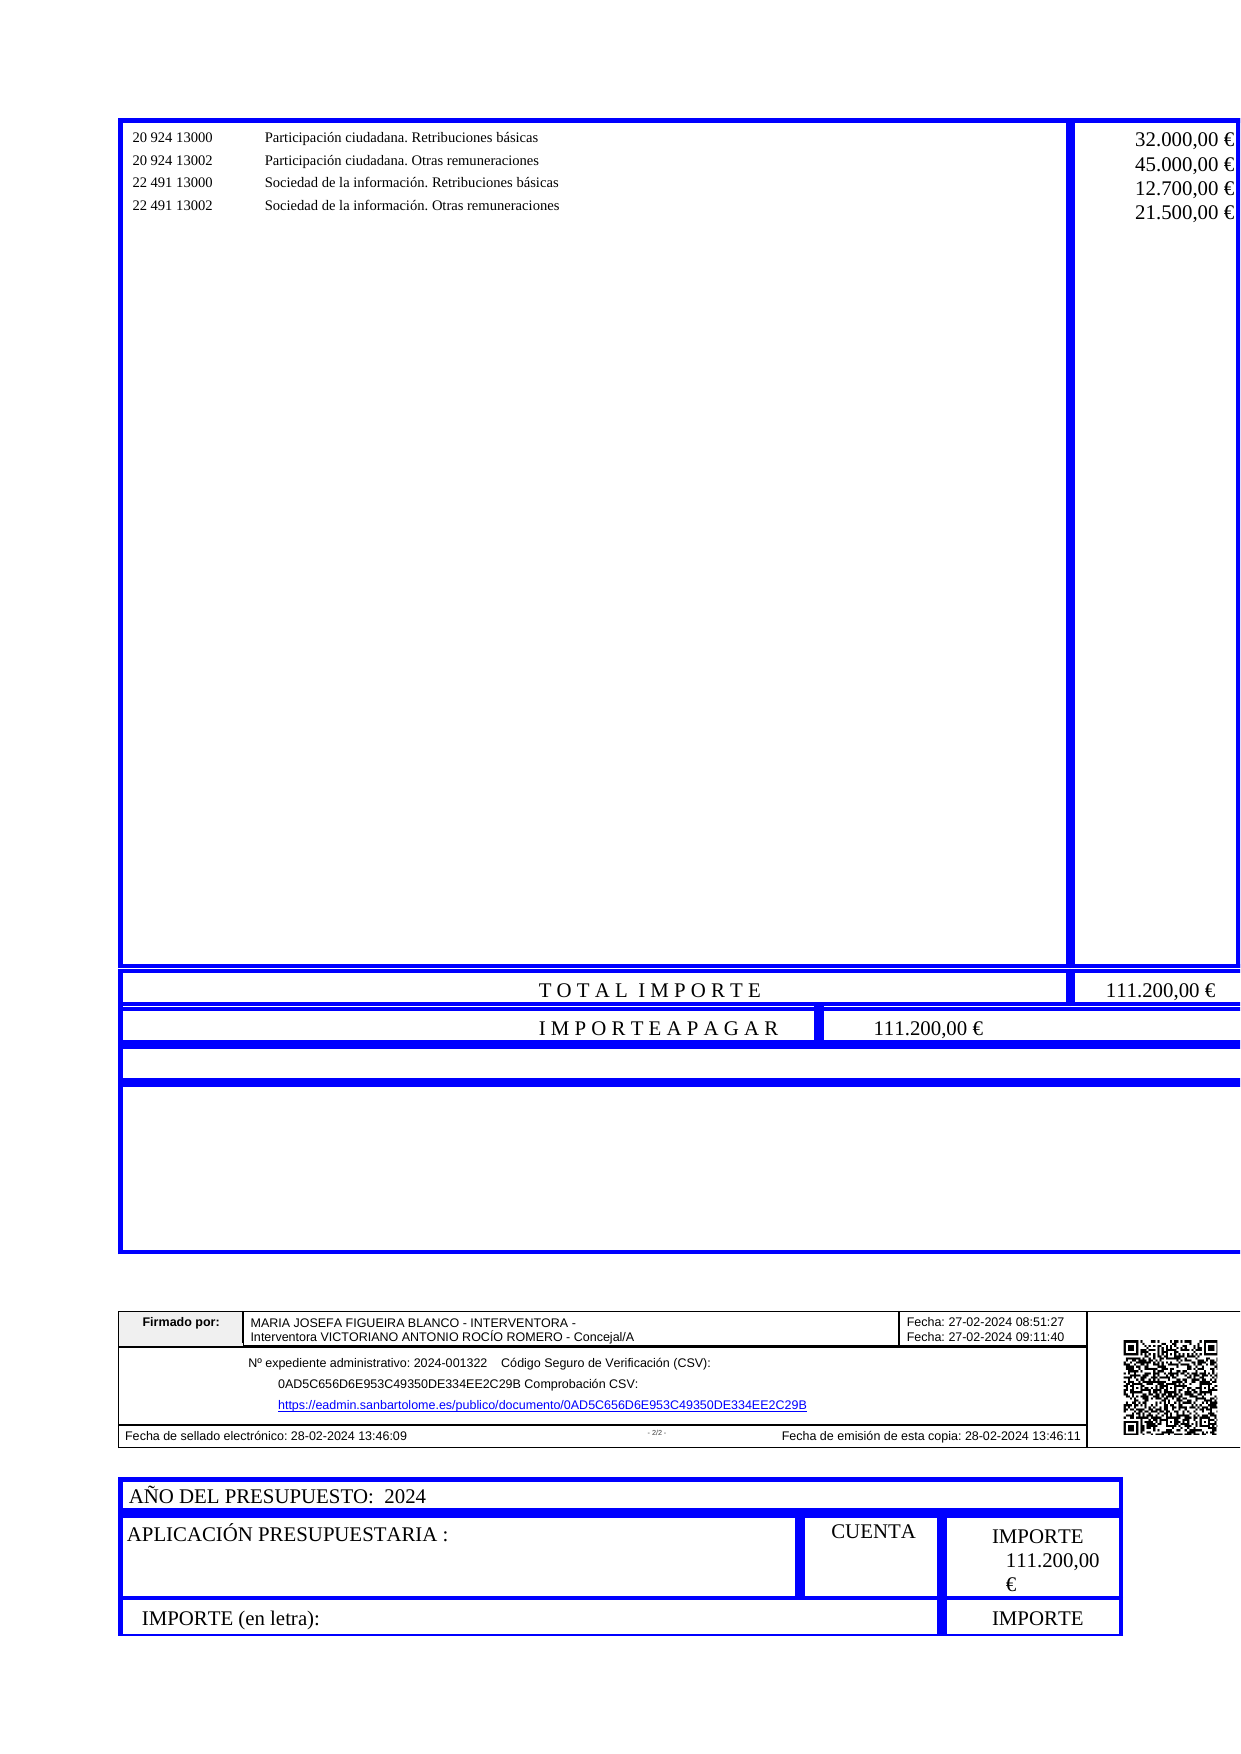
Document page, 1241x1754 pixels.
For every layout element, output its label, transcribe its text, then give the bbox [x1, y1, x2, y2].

table_cell [123, 1087, 1240, 1250]
table_cell 111.200,00 € [1075, 973, 1240, 1002]
table_cell 20 924 13000 Participación ciudadana. Retribuciones básicas 20 924 13002 Participación ciudadana. Otras remuneraciones 22 491 13000 Sociedad de la información. Retribuciones básicas 22 491 13002 Sociedad de la información. Otras remuneraciones [123, 123, 1066, 964]
table_cell APLICACIÓN PRESUPUESTARIA : [123, 1518, 795, 1596]
table_header [1088, 1312, 1240, 1447]
table_cell I M P O R T E A P A G A R [123, 1011, 814, 1040]
table_cell [123, 1049, 1240, 1078]
table_header Firmado por: [119, 1312, 242, 1343]
table_cell Fecha de sellado electrónico: 28-02-2024 13:46:09 - 2/2 - Fecha de emisión de esta copia: 28-02-2024 13:46:11 [119, 1426, 1086, 1447]
table_cell CUENTA [805, 1518, 937, 1596]
table_header AÑO DEL PRESUPUESTO: 2024 [123, 1482, 1119, 1508]
table_cell IMPORTE [947, 1600, 1119, 1634]
table_cell T O T A L I M P O R T E [123, 973, 1066, 1002]
table_cell IMPORTE (en letra): [123, 1600, 937, 1634]
table_cell IMPORTE 111.200,00 € [947, 1518, 1119, 1596]
table_header MARIA JOSEFA FIGUEIRA BLANCO - INTERVENTORA - Interventora VICTORIANO ANTONIO ROCÍO ROMERO - Concejal/A [244, 1312, 898, 1345]
table_cell Nº expediente administrativo: 2024-001322 Código Seguro de Verificación (CSV): 0AD5C656D6E953C49350DE334EE2C29B Comprobación CSV: https://eadmin.sanbartolome.es/publico/documento/0AD5C656D6E953C49350DE334EE2C29B [119, 1348, 1086, 1424]
table_cell 111.200,00 € [824, 1011, 1240, 1040]
table_cell 32.000,00 € 45.000,00 € 12.700,00 € 21.500,00 € [1075, 123, 1236, 964]
table_header Fecha: 27-02-2024 08:51:27 Fecha: 27-02-2024 09:11:40 [900, 1312, 1086, 1345]
